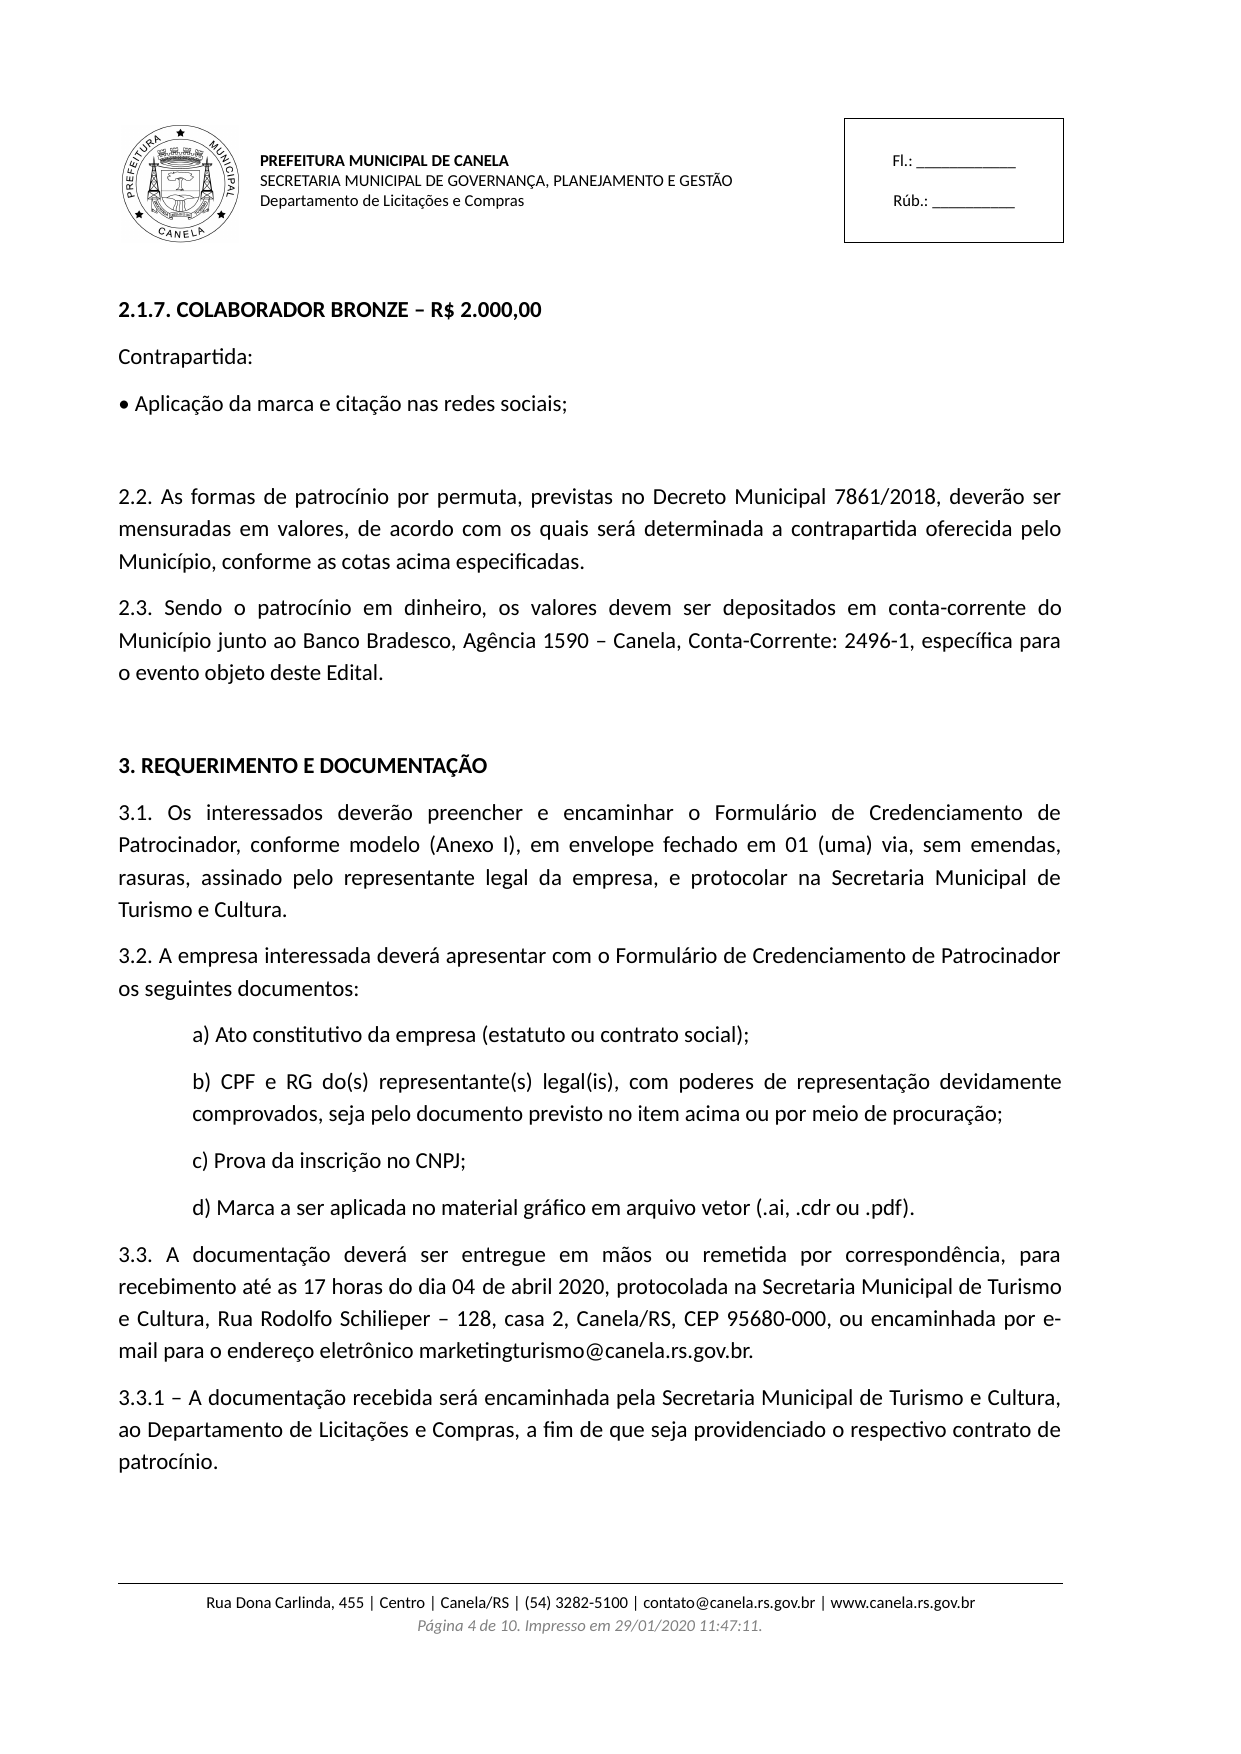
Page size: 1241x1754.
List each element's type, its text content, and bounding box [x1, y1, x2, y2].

text a) Ato constitutivo da empresa (estatuto ou contrato social); [192, 1021, 1063, 1048]
text • Aplicação da marca e citação nas redes sociais; [118, 389, 1063, 417]
text Contrapartida: [118, 342, 1063, 370]
text d) Marca a ser aplicada no material gráfico em arquivo vetor (.ai, .cdr ou .pdf). [192, 1193, 1063, 1221]
text b) CPF e RG do(s) representante(s) legal(is), com poderes de representação devidamente comprovados, seja pelo documento previsto no item acima ou por meio de procuração; [192, 1067, 1063, 1127]
text 3.3. A documentação deverá ser entregue em mãos ou remetida por correspondência, para recebimento até as 17 horas do dia 04 de abril 2020, protocolada na Secretaria Municipal de Turismo e Cultura, Rua Rodolfo Schilieper – 128, casa 2, Canela/RS, CEP 95680-000, ou encaminhada por e-mail para o endereço eletrônico marketingturismo@canela.rs.gov.br. [118, 1240, 1063, 1364]
text 2.3. Sendo o patrocínio em dinheiro, os valores devem ser depositados em conta-corrente do Município junto ao Banco Bradesco, Agência 1590 – Canela, Conta-Corrente: 2496-1, específica para o evento objeto deste Edital. [118, 593, 1063, 686]
text 3.1. Os interessados deverão preencher e encaminhar o Formulário de Credenciamento de Patrocinador, conforme modelo (Anexo I), em envelope fechado em 01 (uma) via, sem emendas, rasuras, assinado pelo representante legal da empresa, e protocolar na Secretaria Municipal de Turismo e Cultura. [118, 798, 1063, 923]
text c) Prova da inscrição no CNPJ; [192, 1146, 1063, 1174]
picture [121, 125, 240, 243]
text 3.3.1 – A documentação recebida será encaminhada pela Secretaria Municipal de Turismo e Cultura, ao Departamento de Licitações e Compras, a fim de que seja providenciado o respectivo contrato de patrocínio. [118, 1383, 1063, 1476]
text 3.2. A empresa interessada deverá apresentar com o Formulário de Credenciamento de Patrocinador os seguintes documentos: [118, 942, 1063, 1002]
text 2.2. As formas de patrocínio por permuta, previstas no Decreto Municipal 7861/2018, deverão ser mensuradas em valores, de acordo com os quais será determinada a contrapartida oferecida pelo Município, conforme as cotas acima especificadas. [118, 482, 1063, 575]
text 2.1.7. COLABORADOR BRONZE – R$ 2.000,00 [118, 295, 1063, 323]
text 3. REQUERIMENTO E DOCUMENTAÇÃO [118, 751, 1063, 779]
